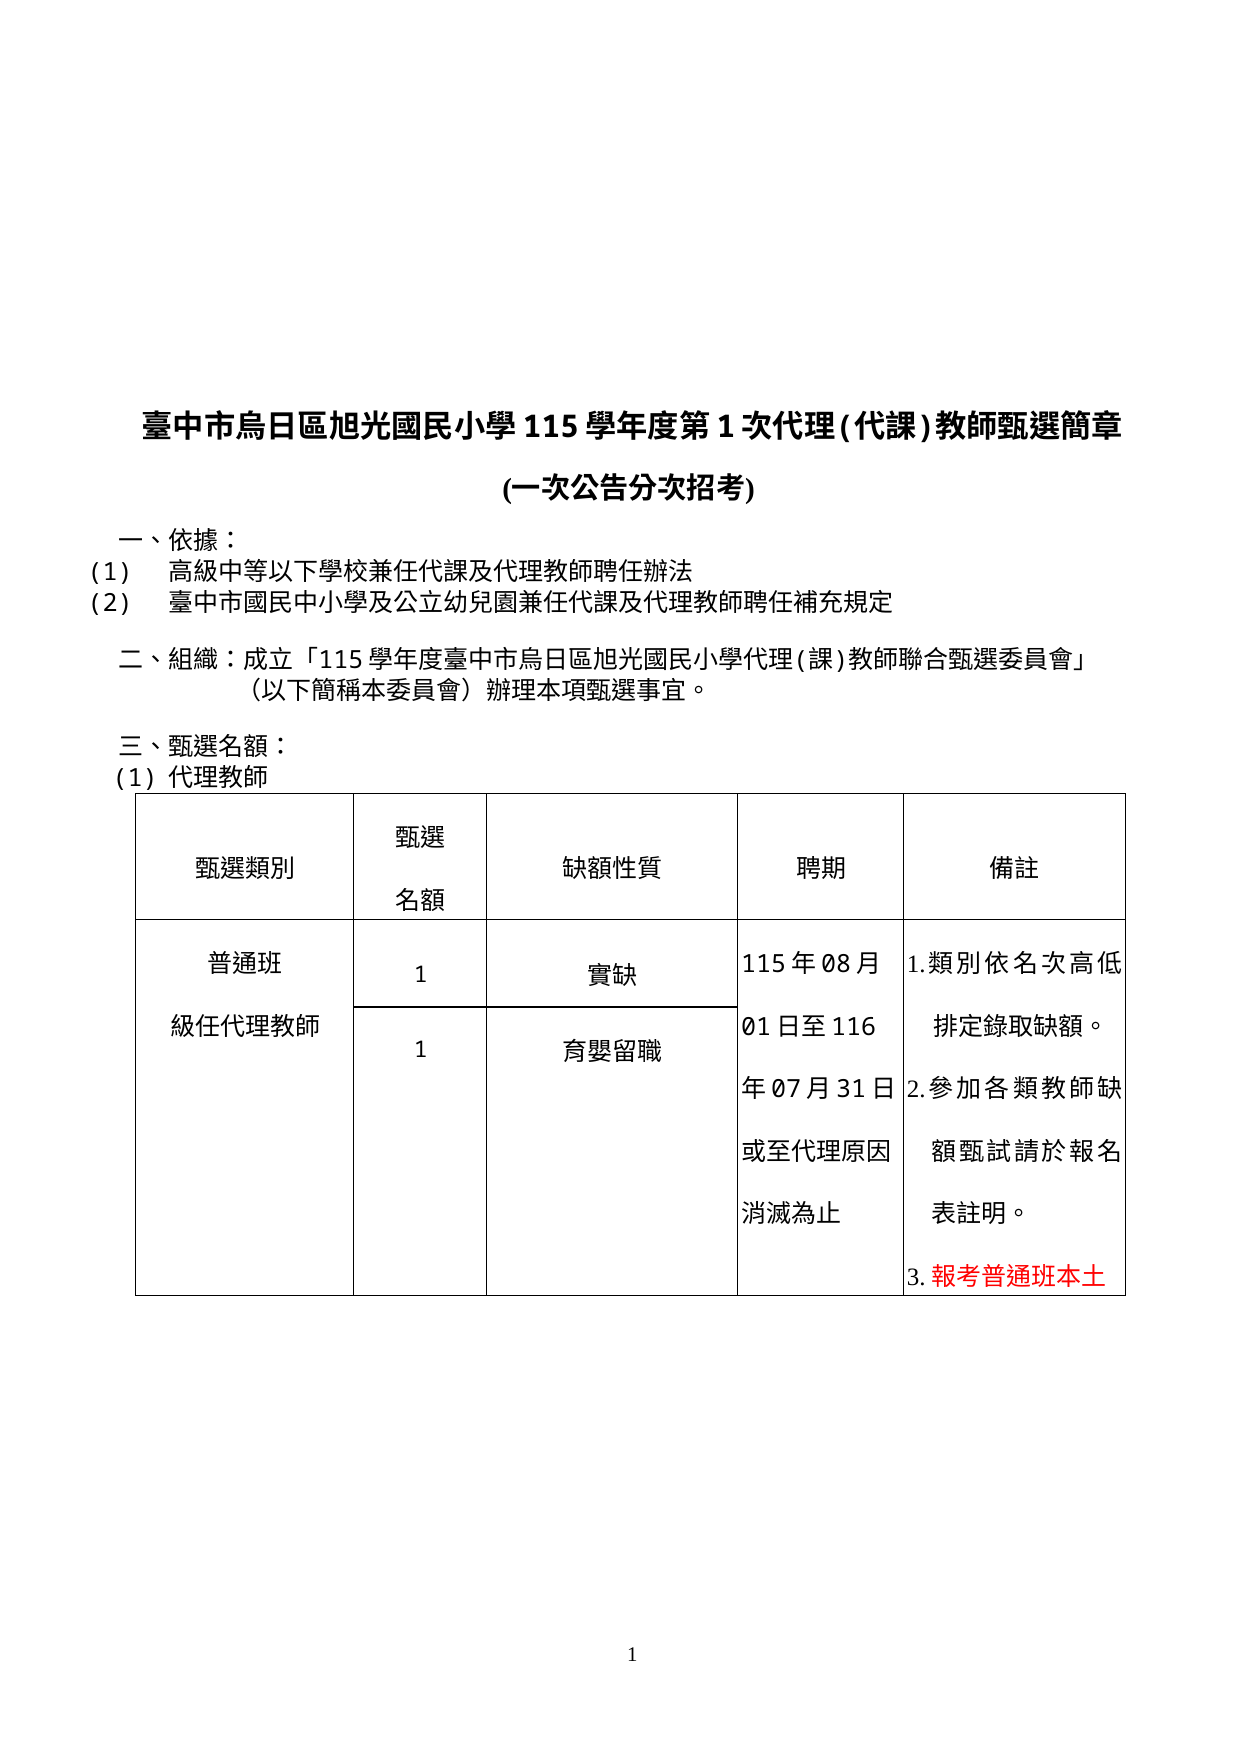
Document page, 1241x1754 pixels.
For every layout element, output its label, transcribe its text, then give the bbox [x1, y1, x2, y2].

table_header 甄選 名額 [354, 794, 486, 919]
table_cell 1.類別依名次高低排定錄取缺額。 2.參加各類教師缺額甄試請於報名表註明。 3. 報考普通班本土語(閩南語)科任代理教師需取取得教育部閩南語認證中高級(含)以上者。 4.備取若干名。 5.預估缺額係依據教育部國民教育署補助各地方政府115學年度推動國小合理教師員額計畫辦理，俟臺中市政府教育局核定該計畫後進用，若預估員額不足則依類別順序轉為鐘點教師。 [904, 920, 1125, 1295]
list 高級中等以下學校兼任代課及代理教師聘任辦法 [87, 556, 1146, 587]
table_cell 1 [354, 1008, 486, 1295]
table_header 聘期 [738, 794, 903, 919]
table_header 缺額性質 [487, 794, 737, 919]
text 臺中市烏日區旭光國民小學115學年度第1次代理(代課)教師甄選簡章 (一次公告分次招考) [118, 382, 1146, 507]
table_cell 育嬰留職 [487, 1008, 737, 1295]
table_header 備註 [904, 794, 1125, 919]
table_cell 115年08月01日至116年07月31日或至代理原因消滅為止 [738, 920, 903, 1295]
table_header 甄選類別 [136, 794, 353, 919]
table_cell 1 [354, 920, 486, 1006]
text 一、依據： [118, 524, 1146, 556]
list 臺中市國民中小學及公立幼兒園兼任代課及代理教師聘任補充規定 [87, 587, 1146, 618]
list 代理教師 [112, 762, 1146, 793]
text 三、甄選名額： [118, 731, 1146, 762]
text 二、組織：成立「115學年度臺中市烏日區旭光國民小學代理(課)教師聯合甄選委員會」（以下簡稱本委員會）辦理本項甄選事宜。 [118, 643, 1146, 706]
table_cell 實缺 [487, 920, 737, 1006]
table_cell 普通班 級任代理教師 [136, 920, 353, 1295]
